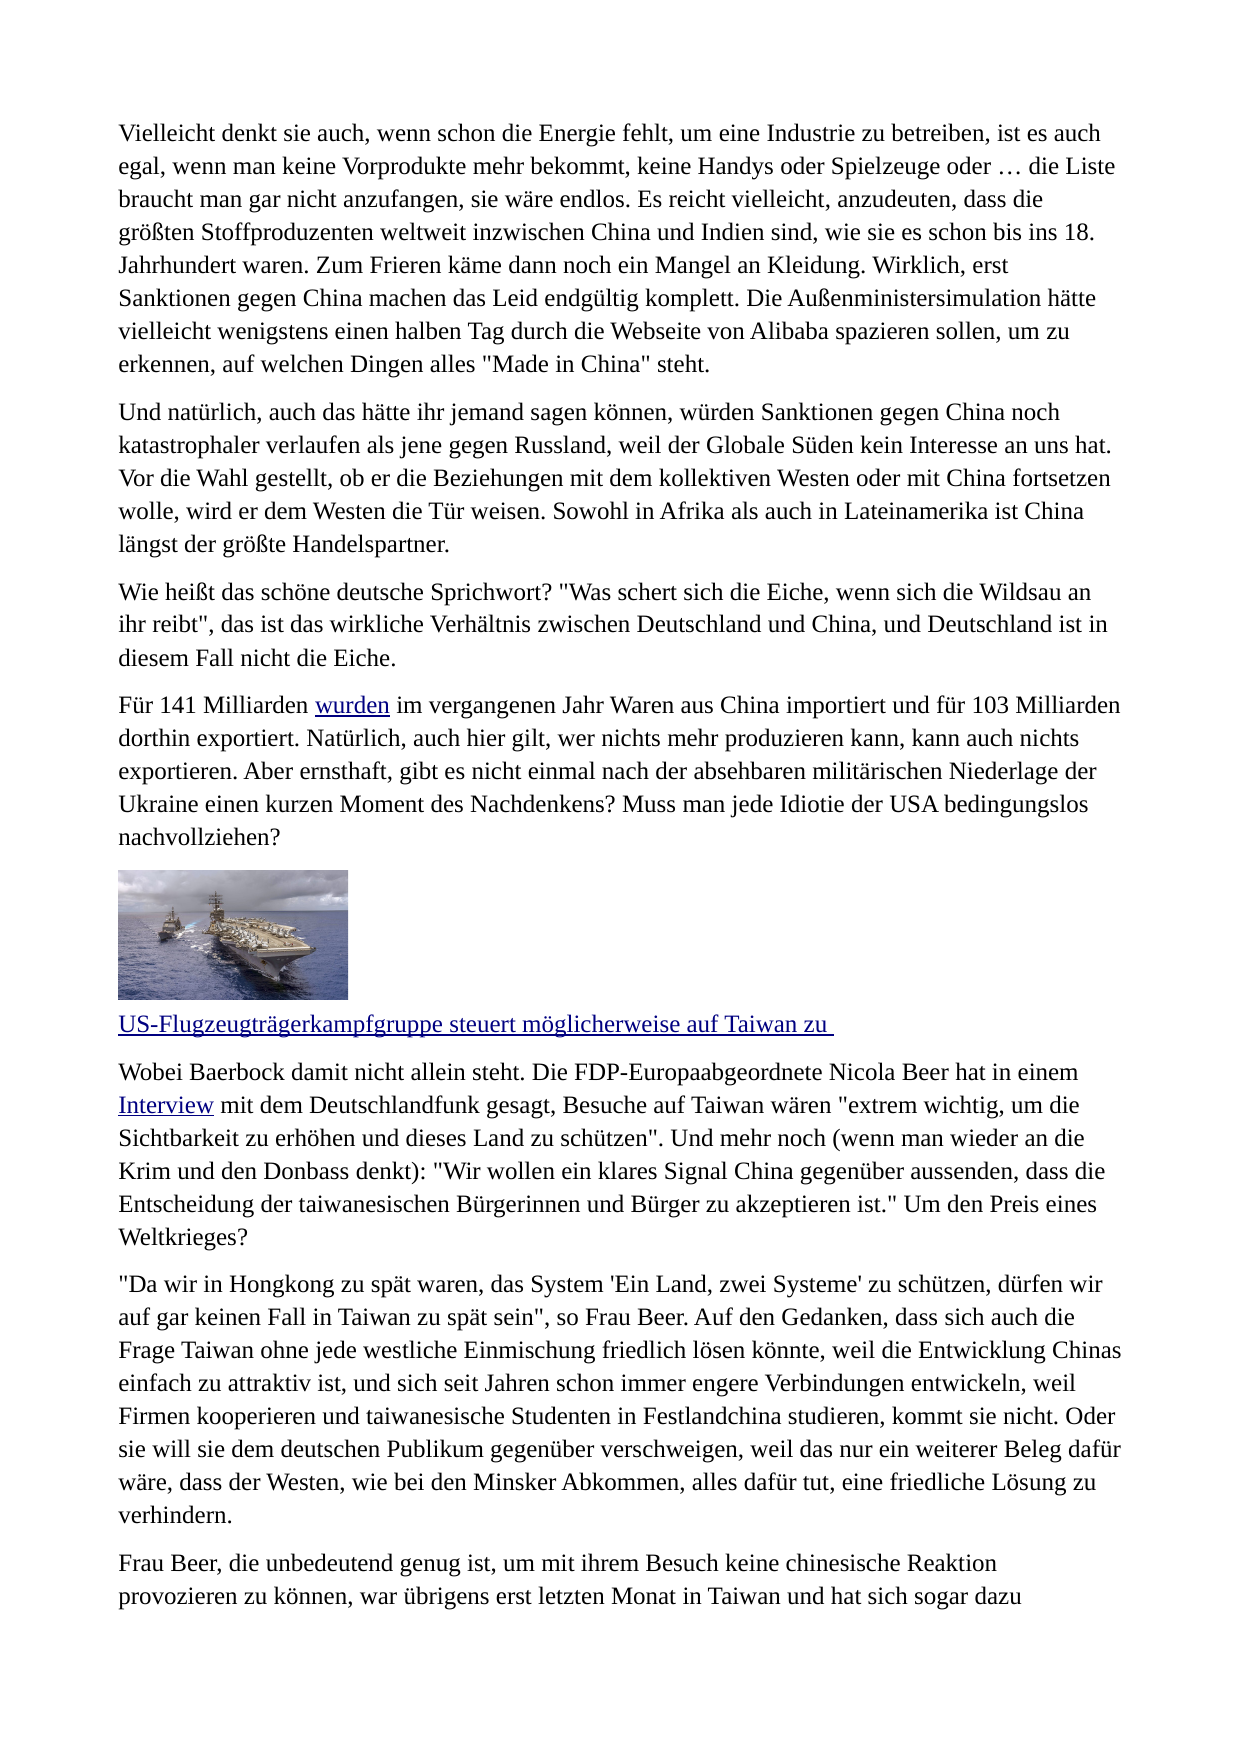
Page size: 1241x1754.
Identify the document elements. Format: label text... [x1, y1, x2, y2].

text Für 141 Milliarden wurden im vergangenen Jahr Waren aus China importiert und für 103 Milliarden dorthin exportiert. Natürlich, auch hier gilt, wer nichts mehr produzieren kann, kann auch nichts exportieren. Aber ernsthaft, gibt es nicht einmal nach der absehbaren militärischen Niederlage der Ukraine einen kurzen Moment des Nachdenkens? Muss man jede Idiotie der USA bedingungslos nachvollziehen? [118, 690, 1122, 851]
text Wie heißt das schöne deutsche Sprichwort? "Was schert sich die Eiche, wenn sich die Wildsau an ihr reibt", das ist das wirkliche Verhältnis zwischen Deutschland und China, und Deutschland ist in diesem Fall nicht die Eiche. [118, 577, 1122, 671]
text Vielleicht denkt sie auch, wenn schon die Energie fehlt, um eine Industrie zu betreiben, ist es auch egal, wenn man keine Vorprodukte mehr bekommt, keine Handys oder Spielzeuge oder … die Liste braucht man gar nicht anzufangen, sie wäre endlos. Es reicht vielleicht, anzudeuten, dass die größten Stoffproduzenten weltweit inzwischen China und Indien sind, wie sie es schon bis ins 18. Jahrhundert waren. Zum Frieren käme dann noch ein Mangel an Kleidung. Wirklich, erst Sanktionen gegen China machen das Leid endgültig komplett. Die Außenministersimulation hätte vielleicht wenigstens einen halben Tag durch die Webseite von Alibaba spazieren sollen, um zu erkennen, auf welchen Dingen alles "Made in China" steht. [118, 118, 1122, 378]
picture [118, 870, 349, 1000]
text Frau Beer, die unbedeutend genug ist, um mit ihrem Besuch keine chinesische Reaktion provozieren zu können, war übrigens erst letzten Monat in Taiwan und hat sich sogar dazu [118, 1548, 1122, 1610]
text Wobei Baerbock damit nicht allein steht. Die FDP-Europaabgeordnete Nicola Beer hat in einem Interview mit dem Deutschlandfunk gesagt, Besuche auf Taiwan wären "extrem wichtig, um die Sichtbarkeit zu erhöhen und dieses Land zu schützen". Und mehr noch (wenn man wieder an die Krim und den Donbass denkt): "Wir wollen ein klares Signal China gegenüber aussenden, dass die Entscheidung der taiwanesischen Bürgerinnen und Bürger zu akzeptieren ist." Um den Preis eines Weltkrieges? [118, 1057, 1122, 1251]
text US-Flugzeugträgerkampfgruppe steuert möglicherweise auf Taiwan zu [118, 1009, 1122, 1038]
text Und natürlich, auch das hätte ihr jemand sagen können, würden Sanktionen gegen China noch katastrophaler verlaufen als jene gegen Russland, weil der Globale Süden kein Interesse an uns hat. Vor die Wahl gestellt, ob er die Beziehungen mit dem kollektiven Westen oder mit China fortsetzen wolle, wird er dem Westen die Tür weisen. Sowohl in Afrika als auch in Lateinamerika ist China längst der größte Handelspartner. [118, 397, 1122, 558]
text "Da wir in Hongkong zu spät waren, das System 'Ein Land, zwei Systeme' zu schützen, dürfen wir auf gar keinen Fall in Taiwan zu spät sein", so Frau Beer. Auf den Gedanken, dass sich auch die Frage Taiwan ohne jede westliche Einmischung friedlich lösen könnte, weil die Entwicklung Chinas einfach zu attraktiv ist, und sich seit Jahren schon immer engere Verbindungen entwickeln, weil Firmen kooperieren und taiwanesische Studenten in Festlandchina studieren, kommt sie nicht. Oder sie will sie dem deutschen Publikum gegenüber verschweigen, weil das nur ein weiterer Beleg dafür wäre, dass der Westen, wie bei den Minsker Abkommen, alles dafür tut, eine friedliche Lösung zu verhindern. [118, 1269, 1122, 1529]
